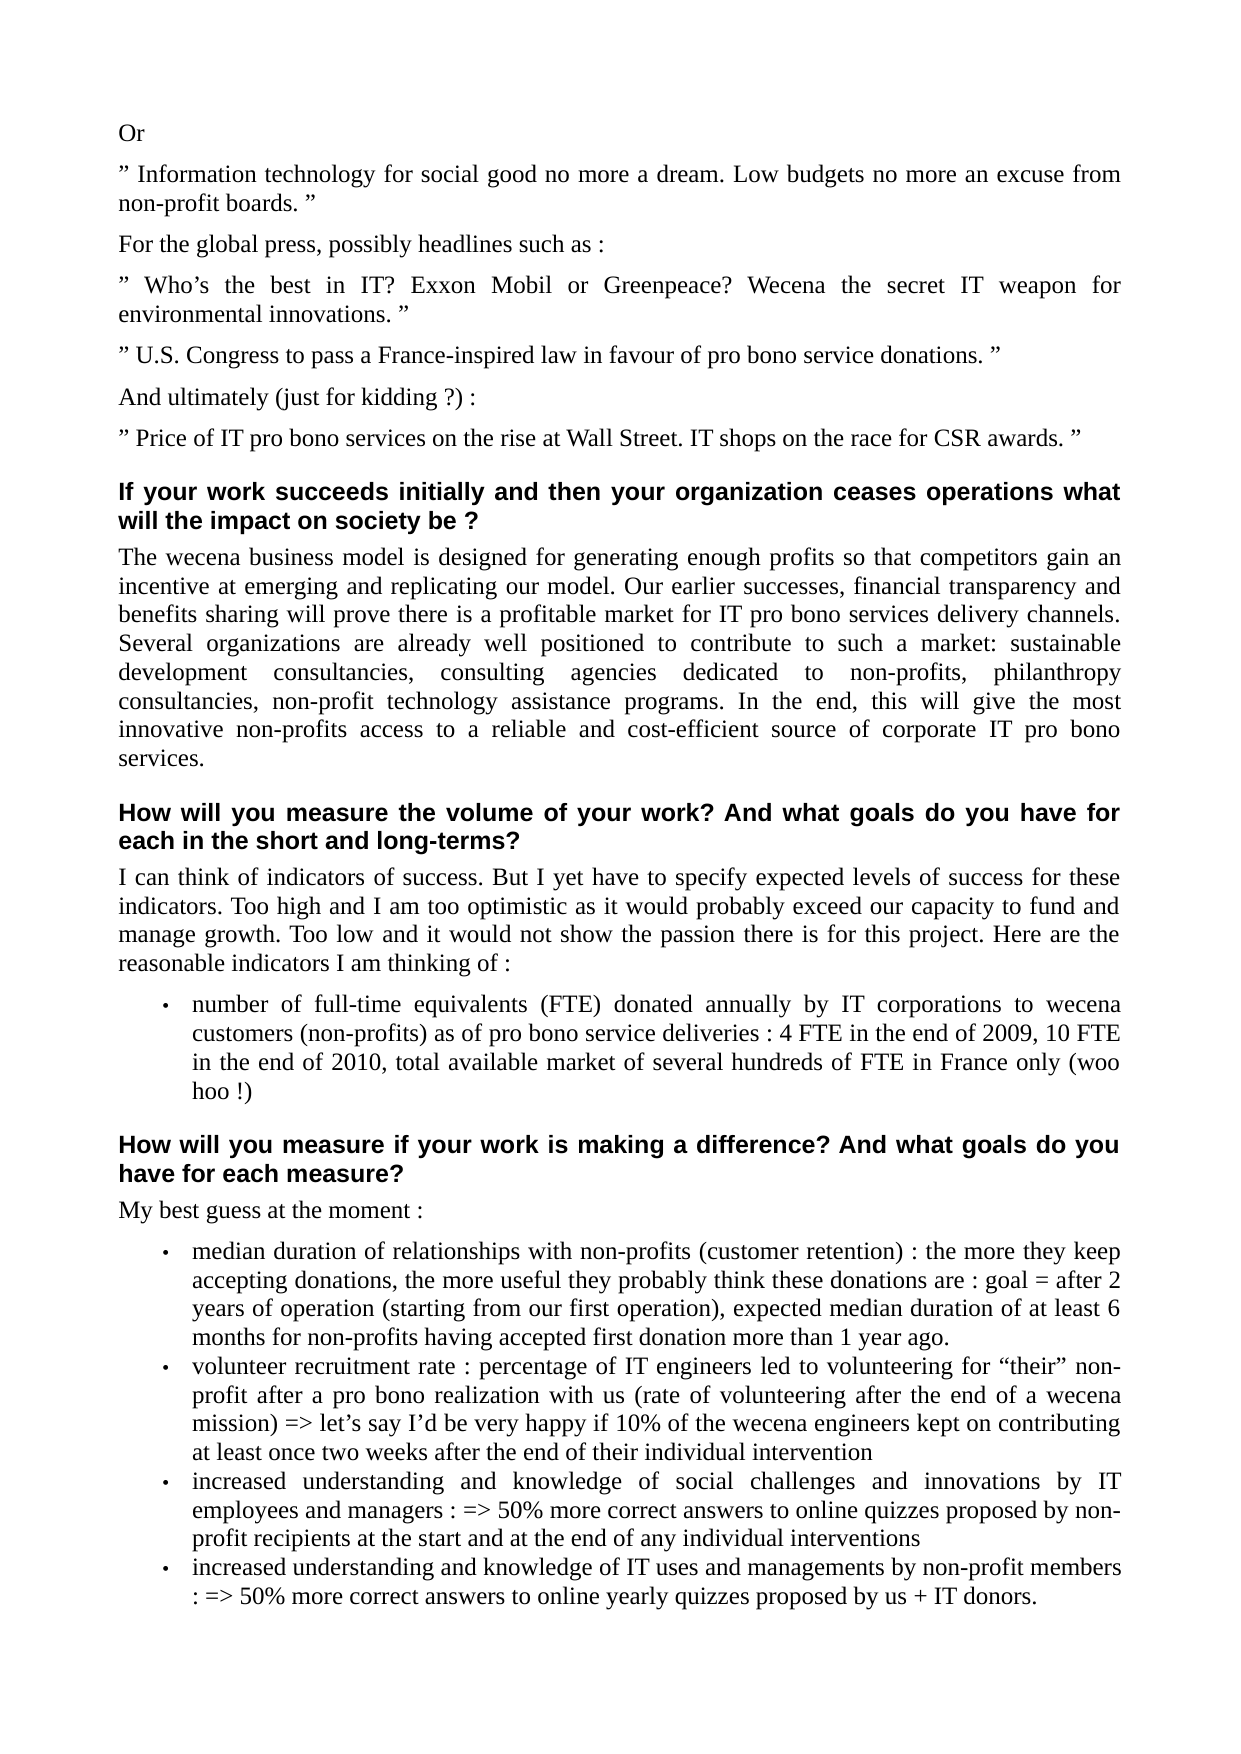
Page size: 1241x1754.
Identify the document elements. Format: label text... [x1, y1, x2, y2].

text My best guess at the moment : [118, 1195, 1122, 1223]
text I can think of indicators of success. But I yet have to specify expected levels of success for these indicators. Too high and I am too optimistic as it would probably exceed our capacity to fund and manage growth. Too low and it would not show the passion there is for this project. Here are the reasonable indicators I am thinking of : [118, 862, 1122, 977]
text The wecena business model is designed for generating enough profits so that competitors gain an incentive at emerging and replicating our model. Our earlier successes, financial transparency and benefits sharing will prove there is a profitable market for IT pro bono services delivery channels. Several organizations are already well positioned to contribute to such a market: sustainable development consultancies, consulting agencies dedicated to non-profits, philanthropy consultancies, non-profit technology assistance programs. In the end, this will give the most innovative non-profits access to a reliable and cost-efficient source of corporate IT pro bono services. [118, 542, 1122, 772]
subtitle How will you measure if your work is making a difference? And what goals do you have for each measure? [118, 1130, 1122, 1188]
text And ultimately (just for kidding ?) : [118, 382, 1122, 411]
text Or [118, 118, 1122, 147]
text ” U.S. Congress to pass a France-inspired law in favour of pro bono service donations. ” [118, 341, 1122, 369]
text ” Price of IT pro bono services on the rise at Wall Street. IT shops on the race for CSR awards. ” [118, 423, 1122, 452]
list volunteer recruitment rate : percentage of IT engineers led to volunteering for “their” non-profit after a pro bono realization with us (rate of volunteering after the end of a wecena mission) => let’s say I’d be very happy if 10% of the wecena engineers kept on contributing at least once two weeks after the end of their individual intervention [162, 1351, 1122, 1466]
list increased understanding and knowledge of social challenges and innovations by IT employees and managers : => 50% more correct answers to online quizzes proposed by non-profit recipients at the start and at the end of any individual interventions [162, 1466, 1122, 1552]
text ” Who’s the best in IT? Exxon Mobil or Greenpeace? Wecena the secret IT weapon for environmental innovations. ” [118, 271, 1122, 328]
subtitle How will you measure the volume of your work? And what goals do you have for each in the short and long-terms? [118, 797, 1122, 855]
text For the global press, possibly headlines such as : [118, 229, 1122, 258]
list median duration of relationships with non-profits (customer retention) : the more they keep accepting donations, the more useful they probably think these donations are : goal = after 2 years of operation (starting from our first operation), expected median duration of at least 6 months for non-profits having accepted first donation more than 1 year ago. [162, 1236, 1122, 1351]
list number of full-time equivalents (FTE) donated annually by IT corporations to wecena customers (non-profits) as of pro bono service deliveries : 4 FTE in the end of 2009, 10 FTE in the end of 2010, total available market of several hundreds of FTE in France only (woo hoo !) [162, 989, 1122, 1104]
list increased understanding and knowledge of IT uses and managements by non-profit members : => 50% more correct answers to online yearly quizzes proposed by us + IT donors. [162, 1552, 1122, 1610]
text ” Information technology for social good no more a dream. Low budgets no more an excuse from non-profit boards. ” [118, 159, 1122, 217]
subtitle If your work succeeds initially and then your organization ceases operations what will the impact on society be ? [118, 477, 1122, 535]
